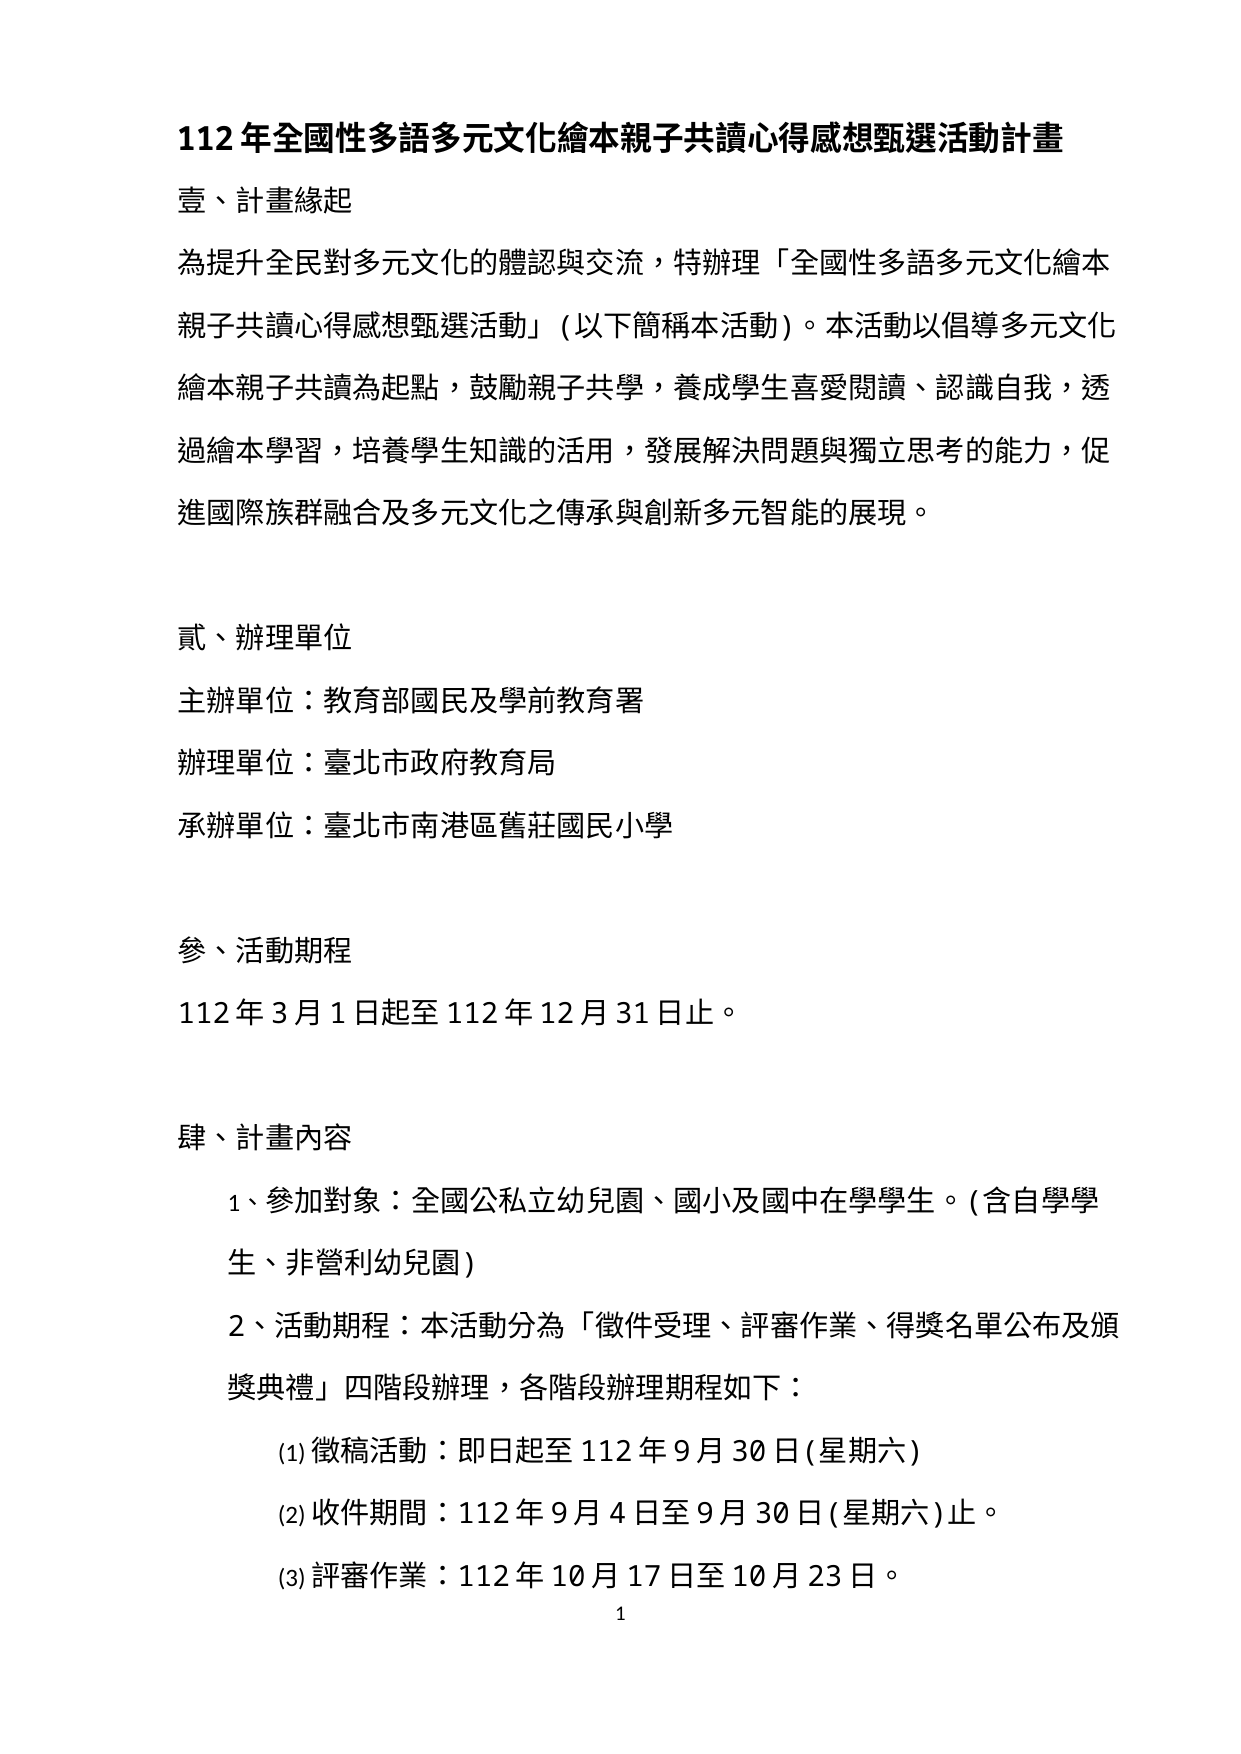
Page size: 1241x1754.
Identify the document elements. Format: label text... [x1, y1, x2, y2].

list 活動期程 [177, 907, 1122, 969]
text 為提升全民對多元文化的體認與交流，特辦理「全國性多語多元文化繪本親子共讀心得感想甄選活動」(以下簡稱本活動)。本活動以倡導多元文化繪本親子共讀為起點，鼓勵親子共學，養成學生喜愛閱讀、認識自我，透過繪本學習，培養學生知識的活用，發展解決問題與獨立思考的能力，促進國際族群融合及多元文化之傳承與創新多元智能的展現。 [177, 219, 1122, 532]
text 112年3月1日起至112年12月31日止。 [177, 969, 1122, 1032]
list 計畫緣起 [177, 157, 1122, 219]
text 承辦單位：臺北市南港區舊莊國民小學 [177, 782, 1122, 844]
list 收件期間：112年9月4日至9月30日(星期六)止。 [278, 1469, 1122, 1532]
text 112年全國性多語多元文化繪本親子共讀心得感想甄選活動計畫 [118, 94, 1122, 157]
list 計畫內容 [177, 1094, 1122, 1157]
text 辦理單位：臺北市政府教育局 [177, 719, 1122, 782]
list 評審作業：112年10月17日至10月23日。 [278, 1532, 1122, 1594]
text 主辦單位：教育部國民及學前教育署 [177, 657, 1122, 719]
list 活動期程：本活動分為「徵件受理、評審作業、得獎名單公布及頒獎典禮」四階段辦理，各階段辦理期程如下： [227, 1282, 1122, 1407]
list 辦理單位 [177, 594, 1122, 657]
list 徵稿活動：即日起至112年9月30日(星期六) [278, 1407, 1122, 1469]
list 參加對象：全國公私立幼兒園、國小及國中在學學生。(含自學學生、非營利幼兒園) [227, 1157, 1122, 1282]
